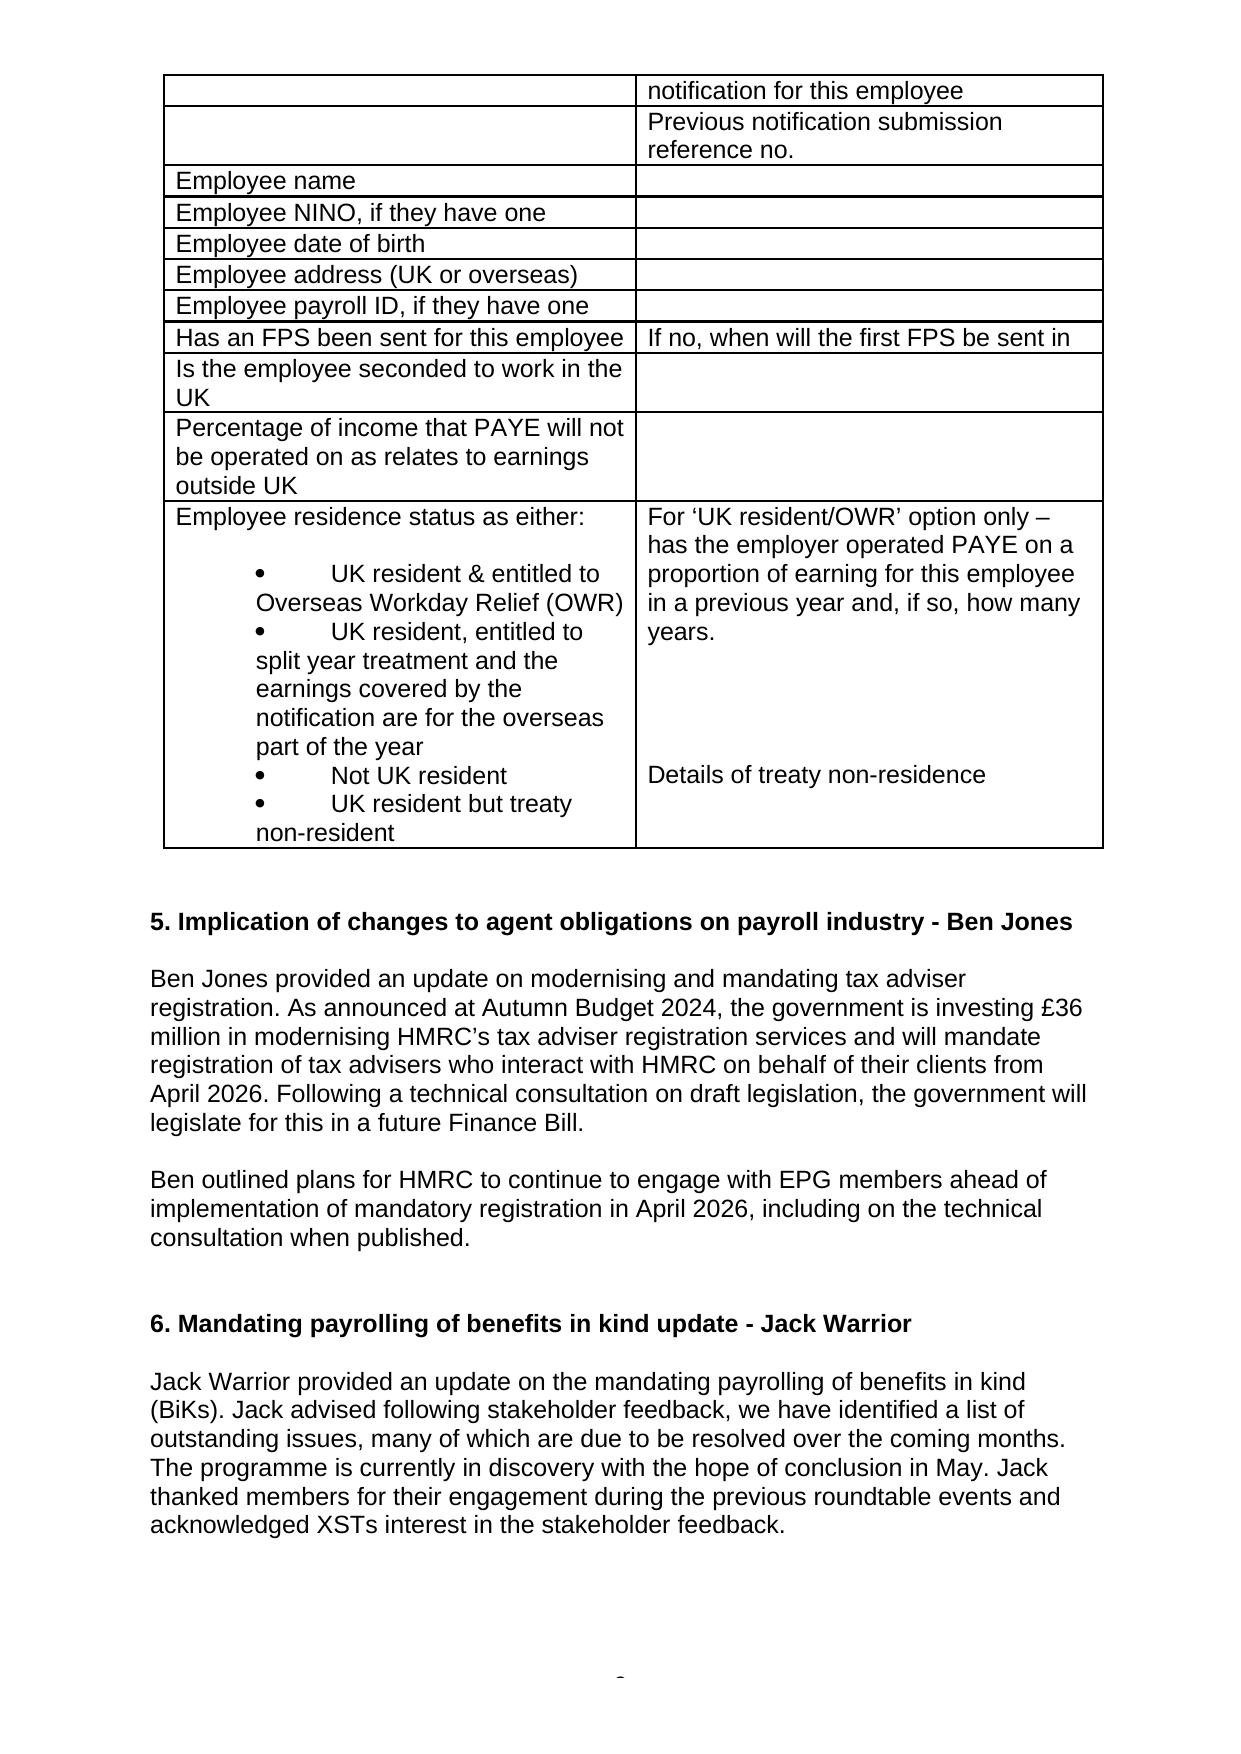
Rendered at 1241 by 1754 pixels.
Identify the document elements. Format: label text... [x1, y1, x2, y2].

table_cell Is the employee seconded to work in the UK [165, 354, 635, 411]
text Ben outlined plans for HMRC to continue to engage with EPG members ahead of implementation of mandatory registration in April 2026, including on the technical consultation when published. [150, 1165, 1090, 1252]
table_cell Employee date of birth [165, 229, 635, 258]
text 5. Implication of changes to agent obligations on payroll industry - Ben Jones [150, 907, 1090, 935]
text Jack Warrior provided an update on the mandating payrolling of benefits in kind (BiKs). Jack advised following stakeholder feedback, we have identified a list of outstanding issues, many of which are due to be resolved over the coming months. The programme is currently in discovery with the hope of conclusion in May. Jack thanked members for their engagement during the previous roundtable events and acknowledged XSTs interest in the stakeholder feedback. [150, 1367, 1090, 1539]
text 6. Mandating payrolling of benefits in kind update - Jack Warrior [150, 1309, 1090, 1338]
table_cell Employee NINO, if they have one [165, 198, 635, 227]
table_cell [637, 260, 1102, 289]
table_cell notification for this employee [637, 76, 1102, 104]
text Ben Jones provided an update on modernising and mandating tax adviser registration. As announced at Autumn Budget 2024, the government is investing £36 million in modernising HMRC’s tax adviser registration services and will mandate registration of tax advisers who interact with HMRC on behalf of their clients from April 2026. Following a technical consultation on draft legislation, the government will legislate for this in a future Finance Bill. [150, 964, 1090, 1137]
table_cell Percentage of income that PAYE will not be operated on as relates to earnings outside UK [165, 413, 635, 499]
table_cell If no, when will the first FPS be sent in [637, 323, 1102, 352]
table_cell [637, 229, 1102, 258]
table_cell Employee payroll ID, if they have one [165, 291, 635, 320]
table_cell Employee residence status as either: UK resident & entitled to Overseas Workday Relief (OWR) UK resident, entitled to split year treatment and the earnings covered by the notification are for the overseas part of the year Not UK resident UK resident but treaty non-resident [165, 502, 635, 847]
table_cell [637, 198, 1102, 227]
table_cell [165, 76, 635, 104]
table_cell [637, 166, 1102, 195]
table_cell For ‘UK resident/OWR’ option only – has the employer operated PAYE on a proportion of earning for this employee in a previous year and, if so, how many years. Details of treaty non-residence [637, 502, 1102, 847]
table_cell [637, 291, 1102, 320]
table_cell [165, 107, 635, 164]
table_cell [637, 354, 1102, 411]
table_cell [637, 413, 1102, 499]
table_cell Has an FPS been sent for this employee [165, 323, 635, 352]
table_cell Employee address (UK or overseas) [165, 260, 635, 289]
table_cell Employee name [165, 166, 635, 195]
table_cell Previous notification submission reference no. [637, 107, 1102, 164]
